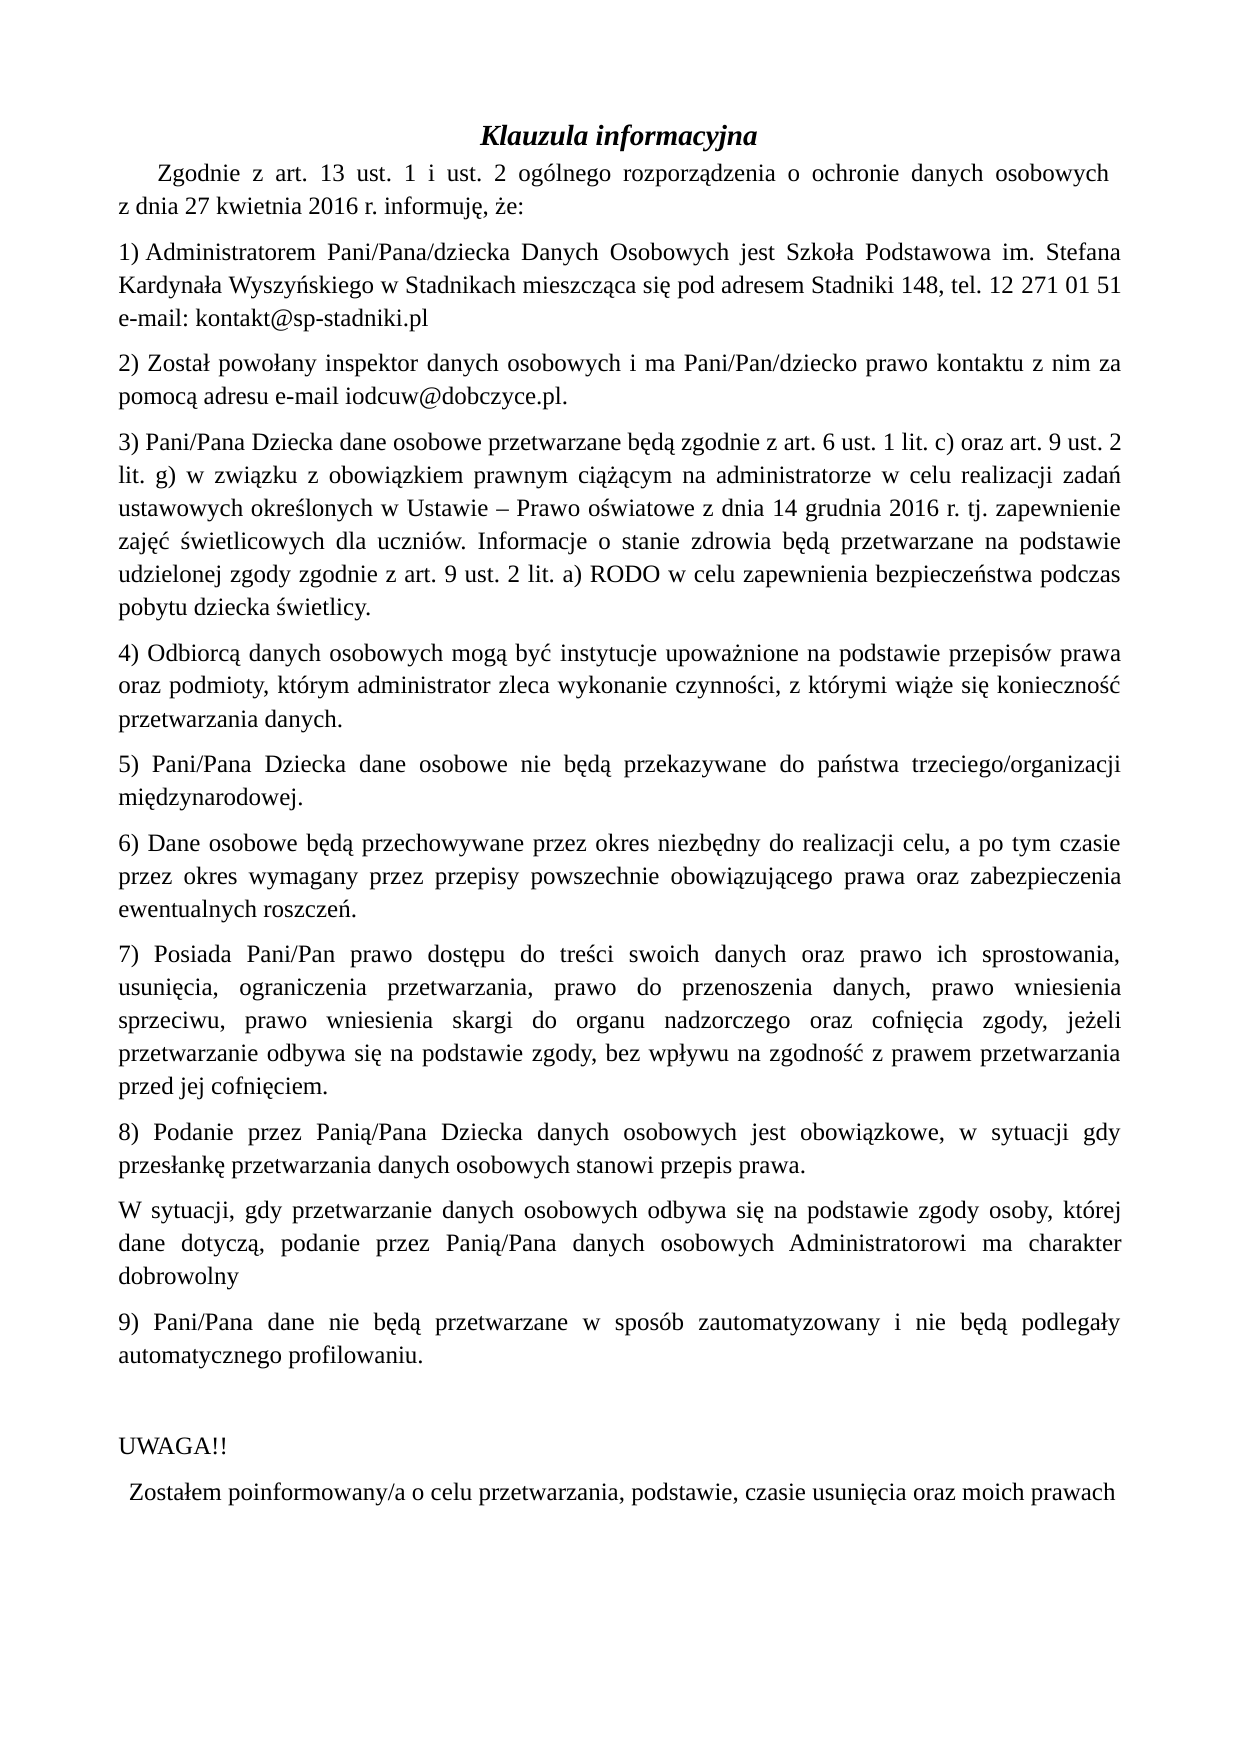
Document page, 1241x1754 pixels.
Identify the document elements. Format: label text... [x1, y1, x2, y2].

text Zgodnie z art. 13 ust. 1 i ust. 2 ogólnego rozporządzenia o ochronie danych osobowych z dnia 27 kwietnia 2016 r. informuję, że: [118, 158, 1122, 220]
text 2) Został powołany inspektor danych osobowych i ma Pani/Pan/dziecko prawo kontaktu z nim za pomocą adresu e-mail iodcuw@dobczyce.pl. [118, 348, 1122, 410]
text 3) Pani/Pana Dziecka dane osobowe przetwarzane będą zgodnie z art. 6 ust. 1 lit. c) oraz art. 9 ust. 2 lit. g) w związku z obowiązkiem prawnym ciążącym na administratorze w celu realizacji zadań ustawowych określonych w Ustawie – Prawo oświatowe z dnia 14 grudnia 2016 r. tj. zapewnienie zajęć świetlicowych dla uczniów. Informacje o stanie zdrowia będą przetwarzane na podstawie udzielonej zgody zgodnie z art. 9 ust. 2 lit. a) RODO w celu zapewnienia bezpieczeństwa podczas pobytu dziecka świetlicy. [118, 427, 1122, 621]
text 8) Podanie przez Panią/Pana Dziecka danych osobowych jest obowiązkowe, w sytuacji gdy przesłankę przetwarzania danych osobowych stanowi przepis prawa. [118, 1117, 1122, 1179]
text 4) Odbiorcą danych osobowych mogą być instytucje upoważnione na podstawie przepisów prawa oraz podmioty, którym administrator zleca wykonanie czynności, z którymi wiąże się konieczność przetwarzania danych. [118, 638, 1122, 732]
text Klauzula informacyjna [118, 118, 1122, 152]
text UWAGA!! [118, 1431, 1122, 1460]
text 9) Pani/Pana dane nie będą przetwarzane w sposób zautomatyzowany i nie będą podlegały automatycznego profilowaniu. [118, 1307, 1122, 1369]
text 1) Administratorem Pani/Pana/dziecka Danych Osobowych jest Szkoła Podstawowa im. Stefana Kardynała Wyszyńskiego w Stadnikach mieszcząca się pod adresem Stadniki 148, tel. 12 271 01 51 e-mail: kontakt@sp-stadniki.pl [118, 237, 1122, 332]
text 7) Posiada Pani/Pan prawo dostępu do treści swoich danych oraz prawo ich sprostowania, usunięcia, ograniczenia przetwarzania, prawo do przenoszenia danych, prawo wniesienia sprzeciwu, prawo wniesienia skargi do organu nadzorczego oraz cofnięcia zgody, jeżeli przetwarzanie odbywa się na podstawie zgody, bez wpływu na zgodność z prawem przetwarzania przed jej cofnięciem. [118, 939, 1122, 1100]
text 5) Pani/Pana Dziecka dane osobowe nie będą przekazywane do państwa trzeciego/organizacji międzynarodowej. [118, 749, 1122, 811]
text W sytuacji, gdy przetwarzanie danych osobowych odbywa się na podstawie zgody osoby, której dane dotyczą, podanie przez Panią/Pana danych osobowych Administratorowi ma charakter dobrowolny [118, 1195, 1122, 1290]
text 6) Dane osobowe będą przechowywane przez okres niezbędny do realizacji celu, a po tym czasie przez okres wymagany przez przepisy powszechnie obowiązującego prawa oraz zabezpieczenia ewentualnych roszczeń. [118, 828, 1122, 922]
text Zostałem poinformowany/a o celu przetwarzania, podstawie, czasie usunięcia oraz moich prawach [118, 1477, 1122, 1505]
